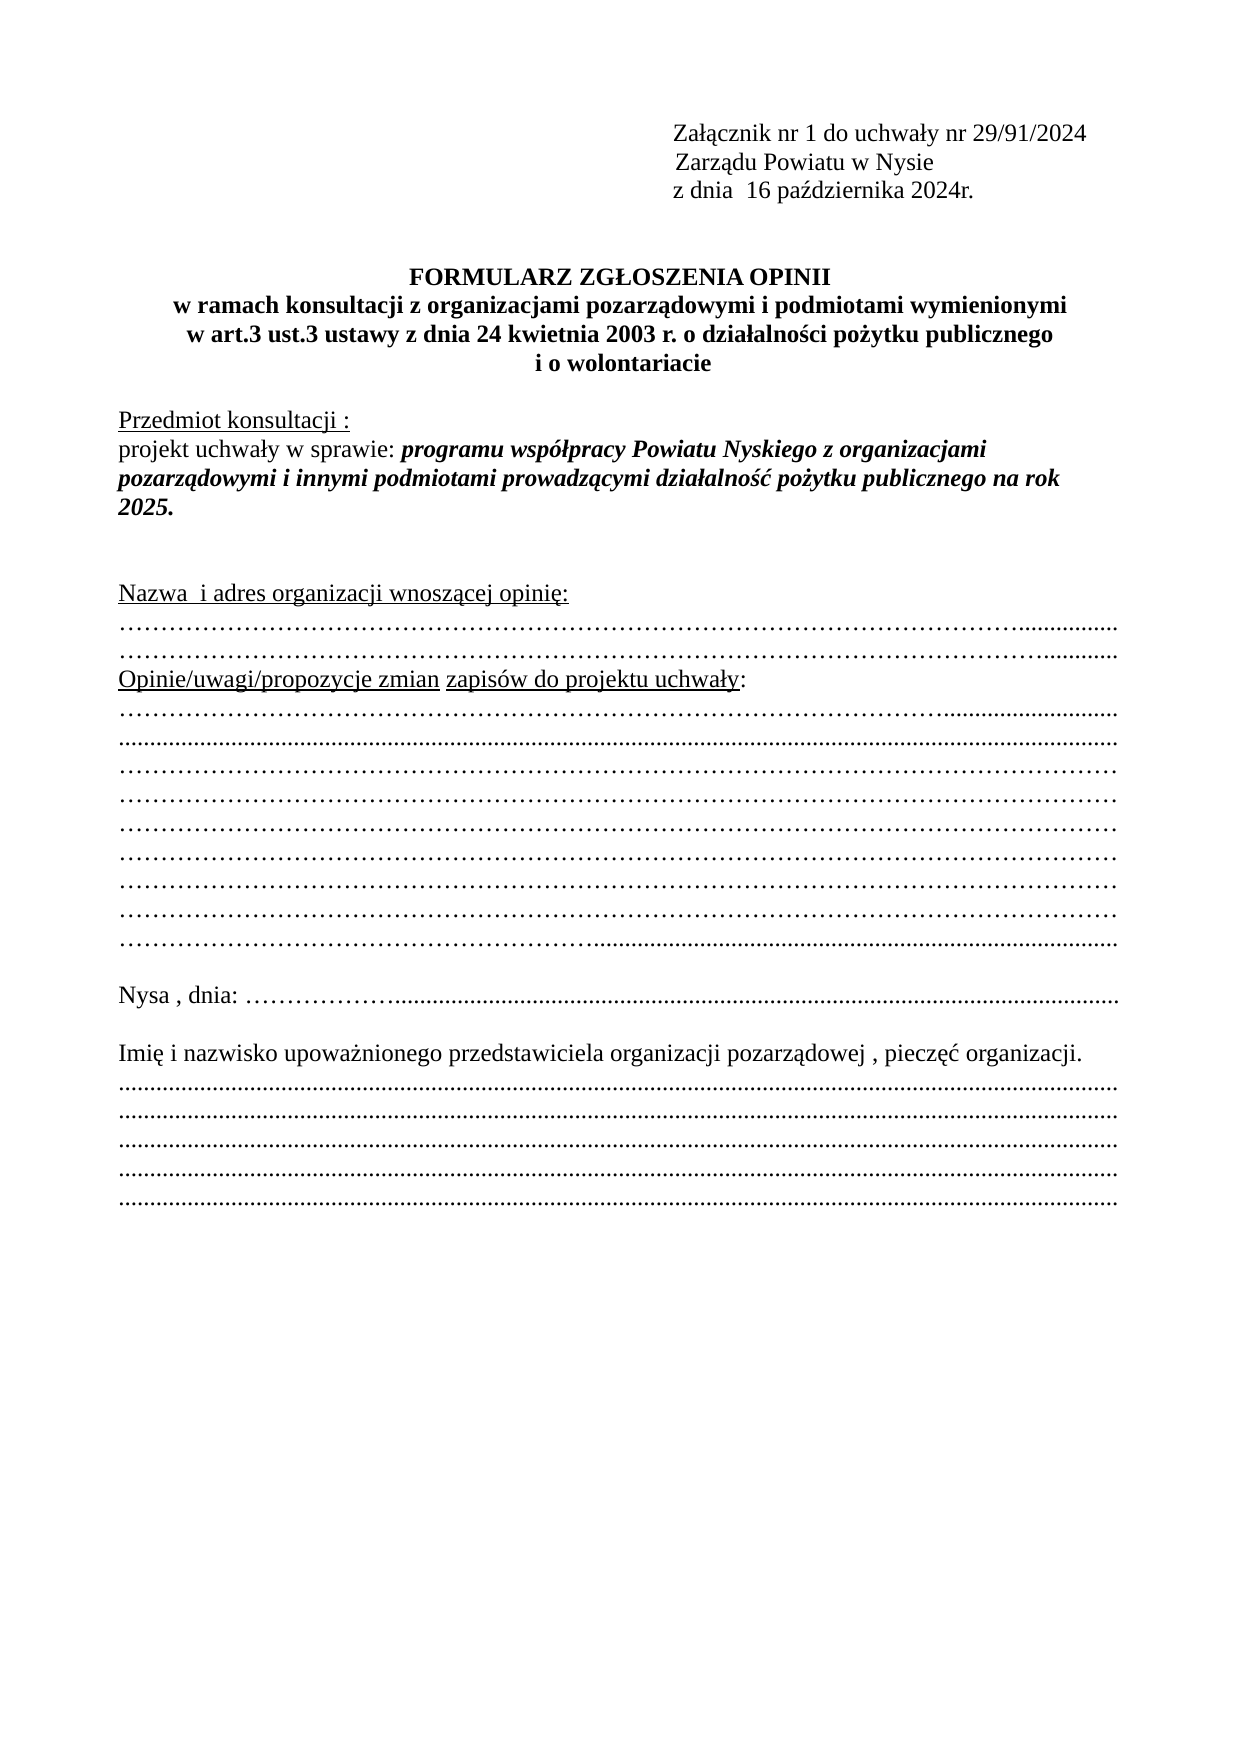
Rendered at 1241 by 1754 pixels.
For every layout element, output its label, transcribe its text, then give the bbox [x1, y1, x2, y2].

text Załącznik nr 1 do uchwały nr 29/91/2024 [118, 118, 1122, 147]
text Nazwa i adres organizacji wnoszącej opinię: ………………………………………………………………………………………………................ [118, 578, 1122, 636]
text Zarządu Powiatu w Nysie [118, 147, 1122, 176]
text FORMULARZ ZGŁOSZENIA OPINII [118, 262, 1122, 291]
text w ramach konsultacji z organizacjami pozarządowymi i podmiotami wymienionymi w art.3 ust.3 ustawy z dnia 24 kwietnia 2003 r. o działalności pożytku publicznego [118, 291, 1122, 348]
text Nysa , dnia: ……………….................................................................................................................... [118, 981, 1122, 1009]
text …………………………………………………………………………………………………............ [118, 636, 1122, 664]
text Opinie/uwagi/propozycje zmian zapisów do projektu uchwały:………………………………………………………………………………………............................................................................................................................................................................................ [118, 664, 1122, 751]
text i o wolontariacie [118, 348, 1122, 377]
text ................................................................................................................................................................................................................................................................................................................................................................................................................................................................................................................................................................................................................................................................................................................................................................................................................................ [118, 1067, 1122, 1211]
text Imię i nazwisko upoważnionego przedstawiciela organizacji pozarządowej , pieczęć organizacji. [118, 1038, 1122, 1067]
text Przedmiot konsultacji : [118, 406, 1122, 434]
text projekt uchwały w sprawie: programu współpracy Powiatu Nyskiego z organizacjami pozarządowymi i innymi podmiotami prowadzącymi działalność pożytku publicznego na rok 2025. [118, 434, 1122, 521]
text z dnia 16 października 2024r. [118, 176, 1122, 204]
text ………………………………………………………………………………………………………………………………………………………………………………………………………………………………………………………………………………………………………………………………………………………………………………………………………………………………………………………………………………………………………………………………………………………………………………………………………………………………………………………………………………………………………………….................................................................................... [118, 751, 1122, 952]
